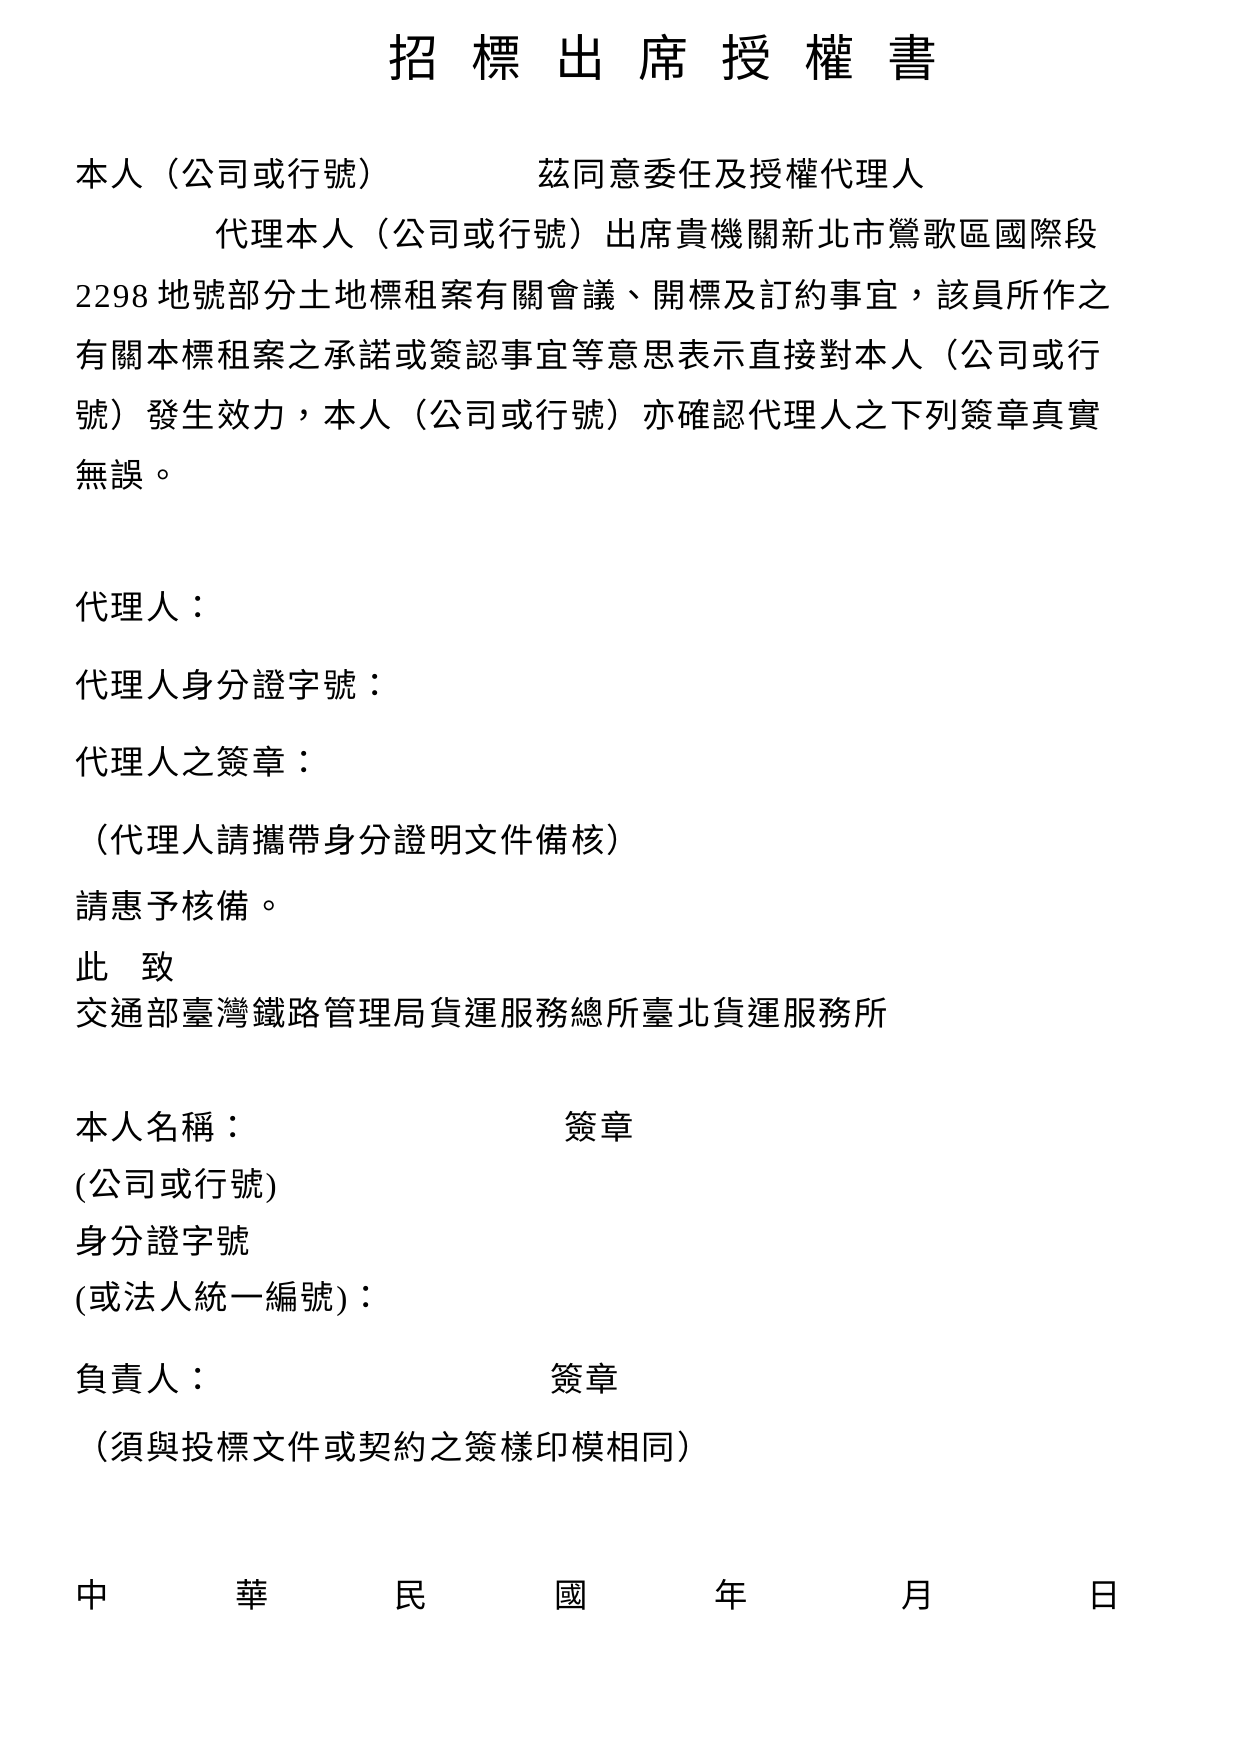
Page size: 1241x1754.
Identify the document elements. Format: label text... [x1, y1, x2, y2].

text （代理人請攜帶身分證明文件備核） [75, 802, 1051, 865]
text 本人名稱： 簽章 [75, 1106, 1000, 1148]
text 代理人之簽章： [75, 725, 1051, 787]
text 請惠予核備。 [75, 880, 1000, 928]
text 代理本人（公司或行號）出席貴機關新北市鶯歌區國際段2298地號部分土地標租案有關會議、開標及訂約事宜，該員所作之有關本標租案之承諾或簽認事宜等意思表示直接對本人（公司或行號）發生效力，本人（公司或行號）亦確認代理人之下列簽章真實無誤。 [75, 208, 1121, 497]
text （須與投標文件或契約之簽樣印模相同） [75, 1421, 1000, 1469]
text 交通部臺灣鐵路管理局貨運服務總所臺北貨運服務所 [75, 989, 1073, 1035]
text 身分證字號 [75, 1220, 1000, 1261]
text 負責人： 簽章 [75, 1333, 1000, 1406]
text (公司或行號) [75, 1163, 1000, 1205]
text 代理人身分證字號： [75, 647, 1051, 710]
text 本人（公司或行號） 茲同意委任及授權代理人 [75, 148, 1121, 196]
text 中 華 民 國 年 月 日 [75, 1551, 1125, 1617]
text 招標出席授權書 [262, 19, 937, 91]
text (或法人統一編號)： [75, 1276, 1000, 1318]
text 代理人： [75, 570, 1051, 632]
text 此 致 [75, 943, 1000, 989]
